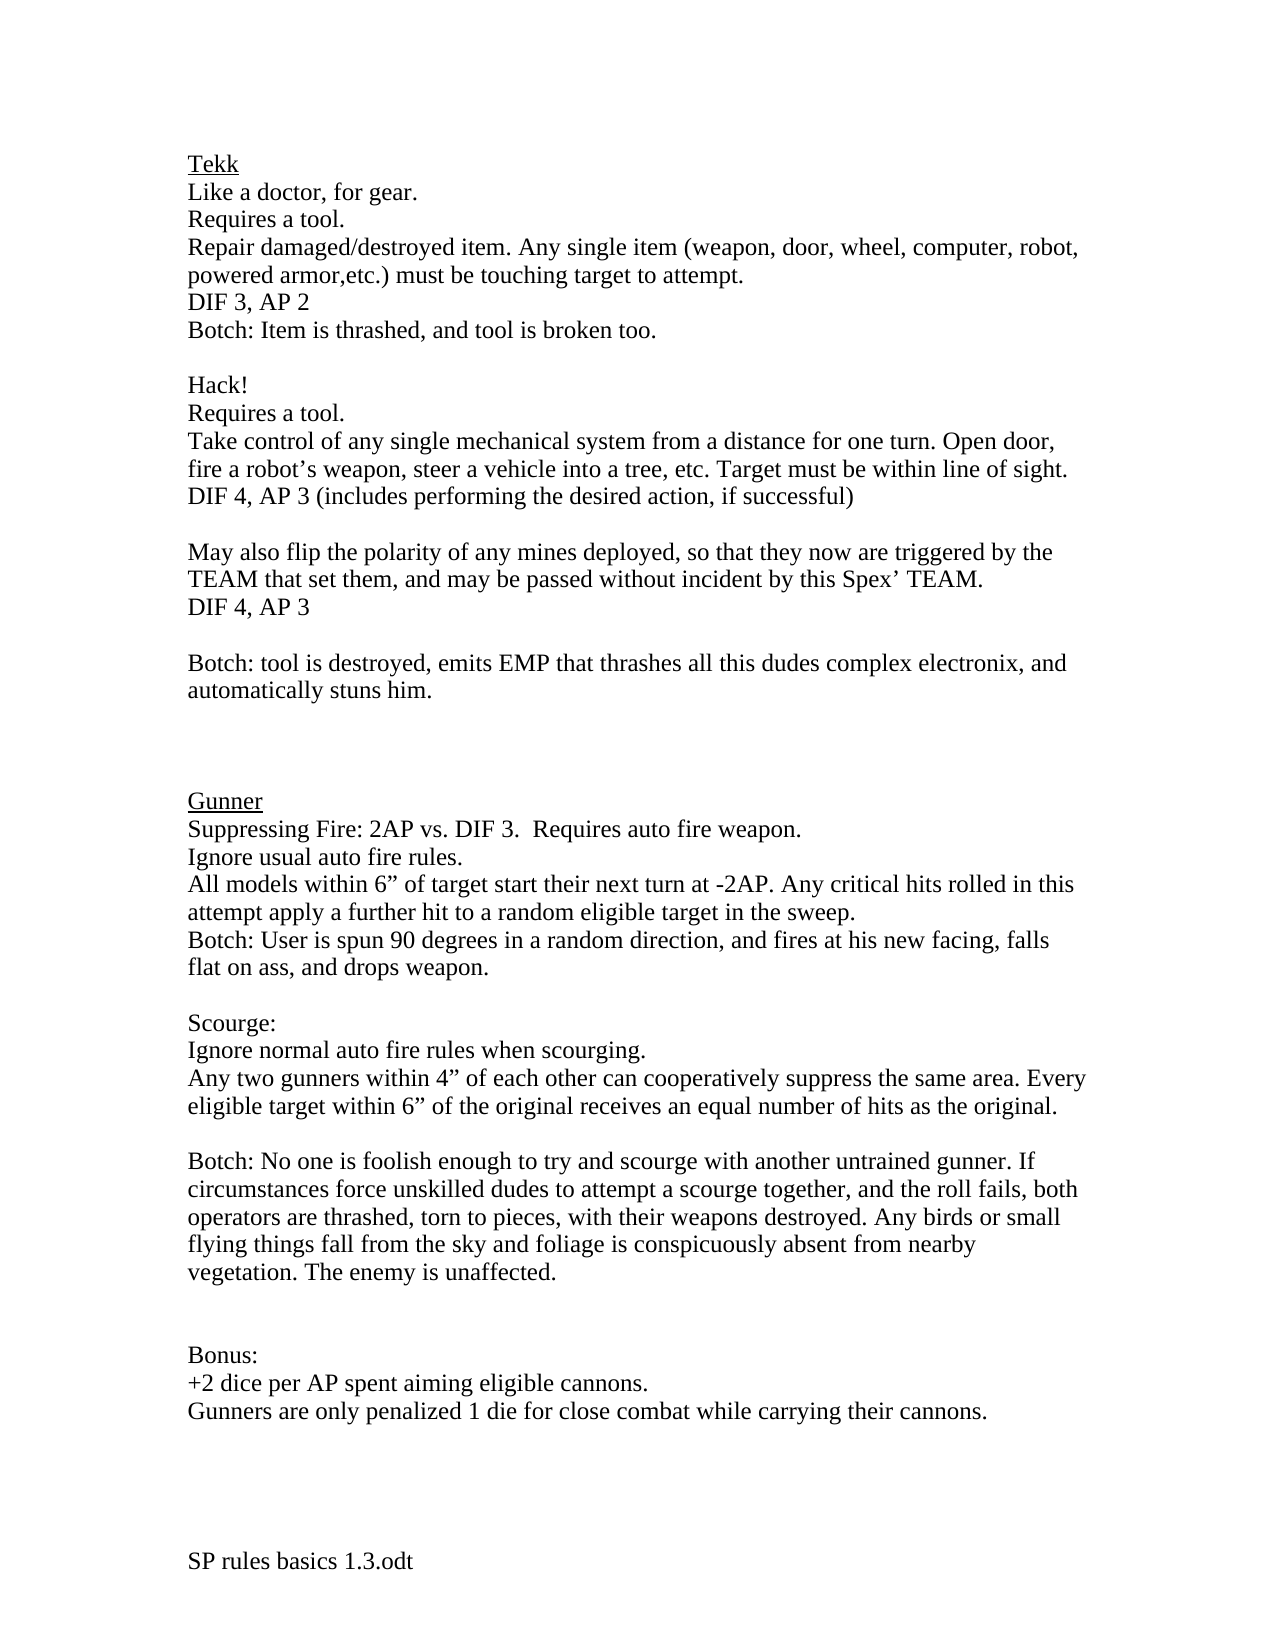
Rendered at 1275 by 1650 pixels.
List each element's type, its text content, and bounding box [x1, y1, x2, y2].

text Ignore normal auto fire rules when scourging. [187, 1037, 1087, 1064]
text DIF 3, AP 2 [187, 288, 1087, 316]
text Hack! [187, 372, 1087, 399]
text Bonus: [187, 1341, 1087, 1369]
text All models within 6” of target start their next turn at -2AP. Any critical hits rolled in this attempt apply a further hit to a random eligible target in the sweep. [187, 870, 1087, 926]
text Ignore usual auto fire rules. [187, 843, 1087, 870]
text Gunners are only penalized 1 die for close combat while carrying their cannons. [187, 1397, 1087, 1424]
text +2 dice per AP spent aiming eligible cannons. [187, 1369, 1087, 1397]
text Repair damaged/destroyed item. Any single item (weapon, door, wheel, computer, robot, powered armor,etc.) must be touching target to attempt. [187, 233, 1087, 288]
text Botch: User is spun 90 degrees in a random direction, and fires at his new facing, falls flat on ass, and drops weapon. [187, 926, 1087, 981]
text Tekk [187, 150, 1087, 178]
text Take control of any single mechanical system from a distance for one turn. Open door, fire a robot’s weapon, steer a vehicle into a tree, etc. Target must be within line of sight. [187, 427, 1087, 482]
text DIF 4, AP 3 (includes performing the desired action, if successful) [187, 482, 1087, 510]
text Requires a tool. [187, 205, 1087, 233]
text Any two gunners within 4” of each other can cooperatively suppress the same area. Every eligible target within 6” of the original receives an equal number of hits as the original. [187, 1064, 1087, 1120]
text Requires a tool. [187, 399, 1087, 427]
text Scourge: [187, 1009, 1087, 1037]
text Like a doctor, for gear. [187, 178, 1087, 205]
text May also flip the polarity of any mines deployed, so that they now are triggered by the TEAM that set them, and may be passed without incident by this Spex’ TEAM. [187, 538, 1087, 593]
text DIF 4, AP 3 [187, 593, 1087, 621]
text Botch: No one is foolish enough to try and scourge with another untrained gunner. If circumstances force unskilled dudes to attempt a scourge together, and the roll fails, both operators are thrashed, torn to pieces, with their weapons destroyed. Any birds or small flying things fall from the sky and foliage is conspicuously absent from nearby vegetation. The enemy is unaffected. [187, 1147, 1087, 1286]
text Gunner [187, 787, 1087, 815]
text Botch: tool is destroyed, emits EMP that thrashes all this dudes complex electronix, and automatically stuns him. [187, 649, 1087, 704]
text Botch: Item is thrashed, and tool is broken too. [187, 316, 1087, 344]
text Suppressing Fire: 2AP vs. DIF 3. Requires auto fire weapon. [187, 815, 1087, 843]
